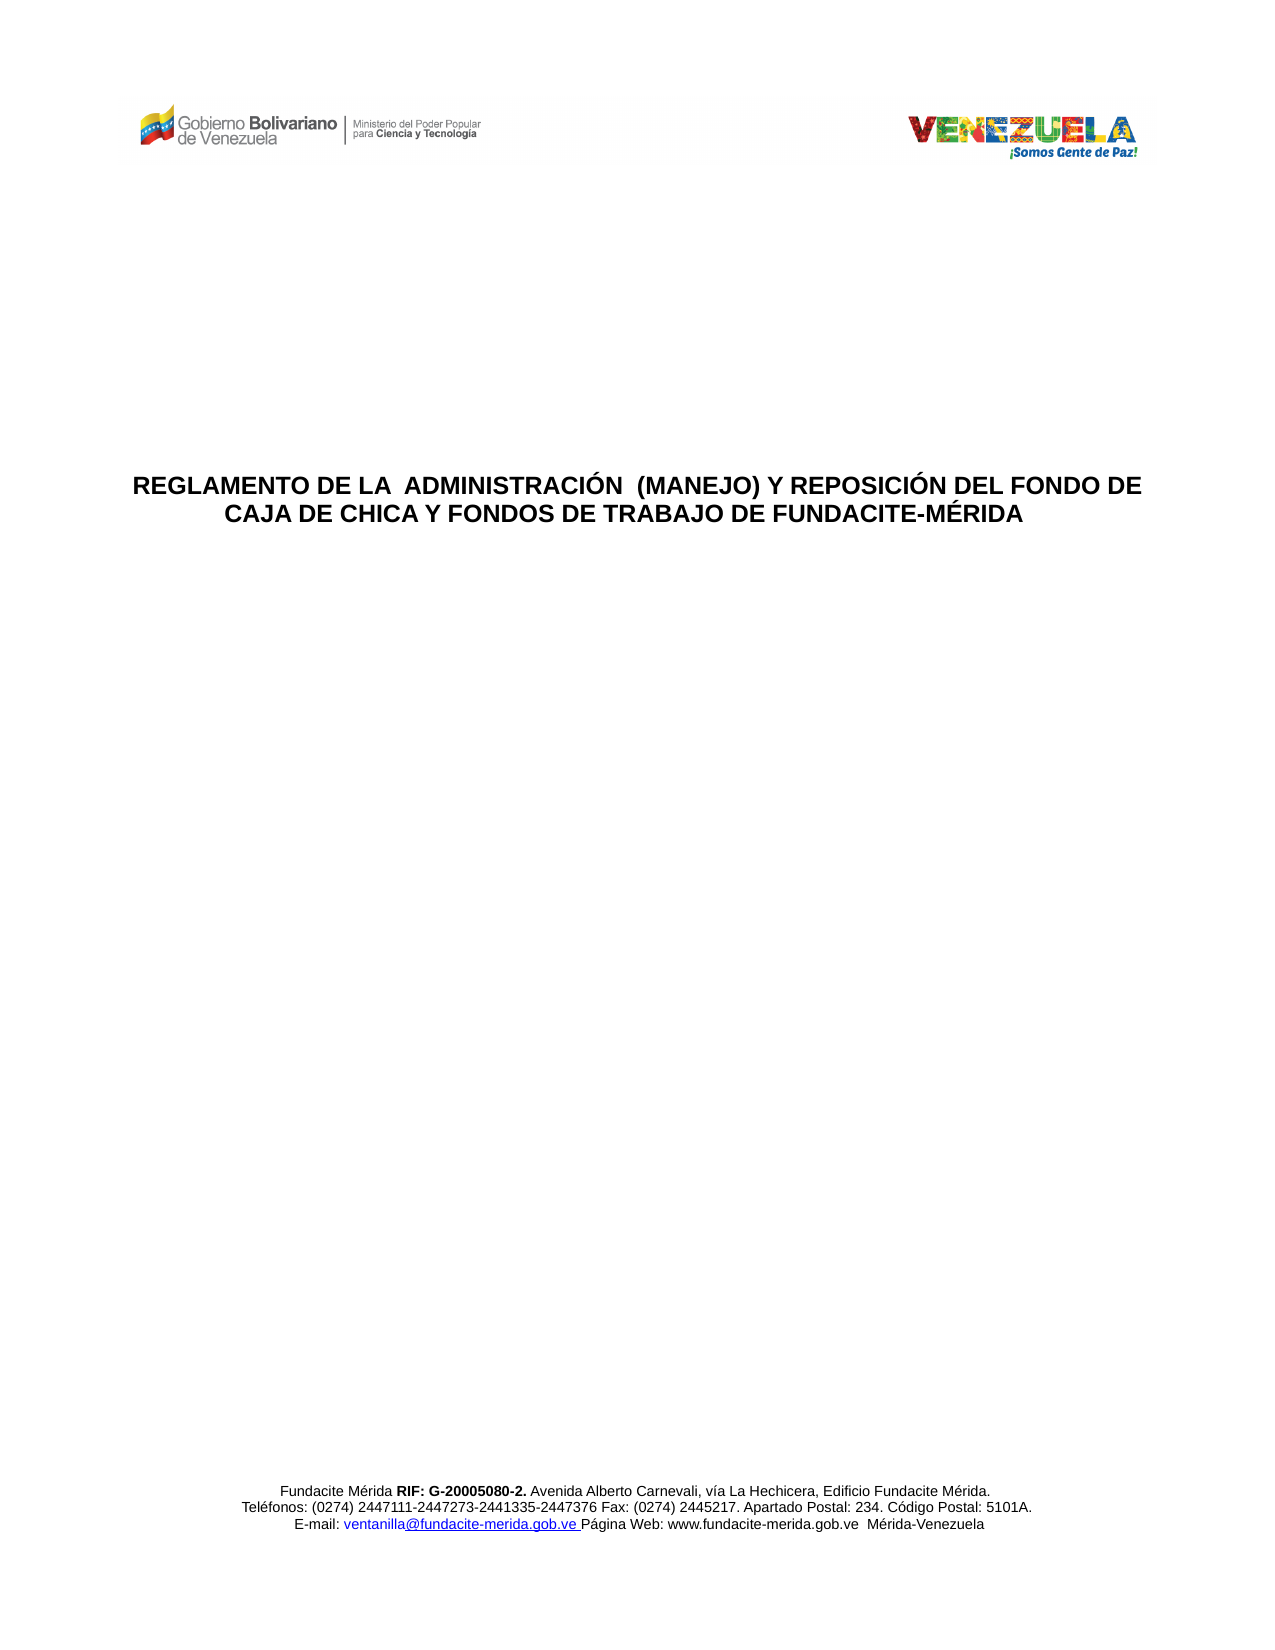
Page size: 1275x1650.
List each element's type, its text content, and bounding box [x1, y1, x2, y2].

picture [118, 96, 1157, 165]
text REGLAMENTO DE LA ADMINISTRACIÓN (MANEJO) Y REPOSICIÓN DEL FONDO DE CAJA DE CHICA Y FONDOS DE TRABAJO DE FUNDACITE-MÉRIDA [118, 472, 1157, 527]
